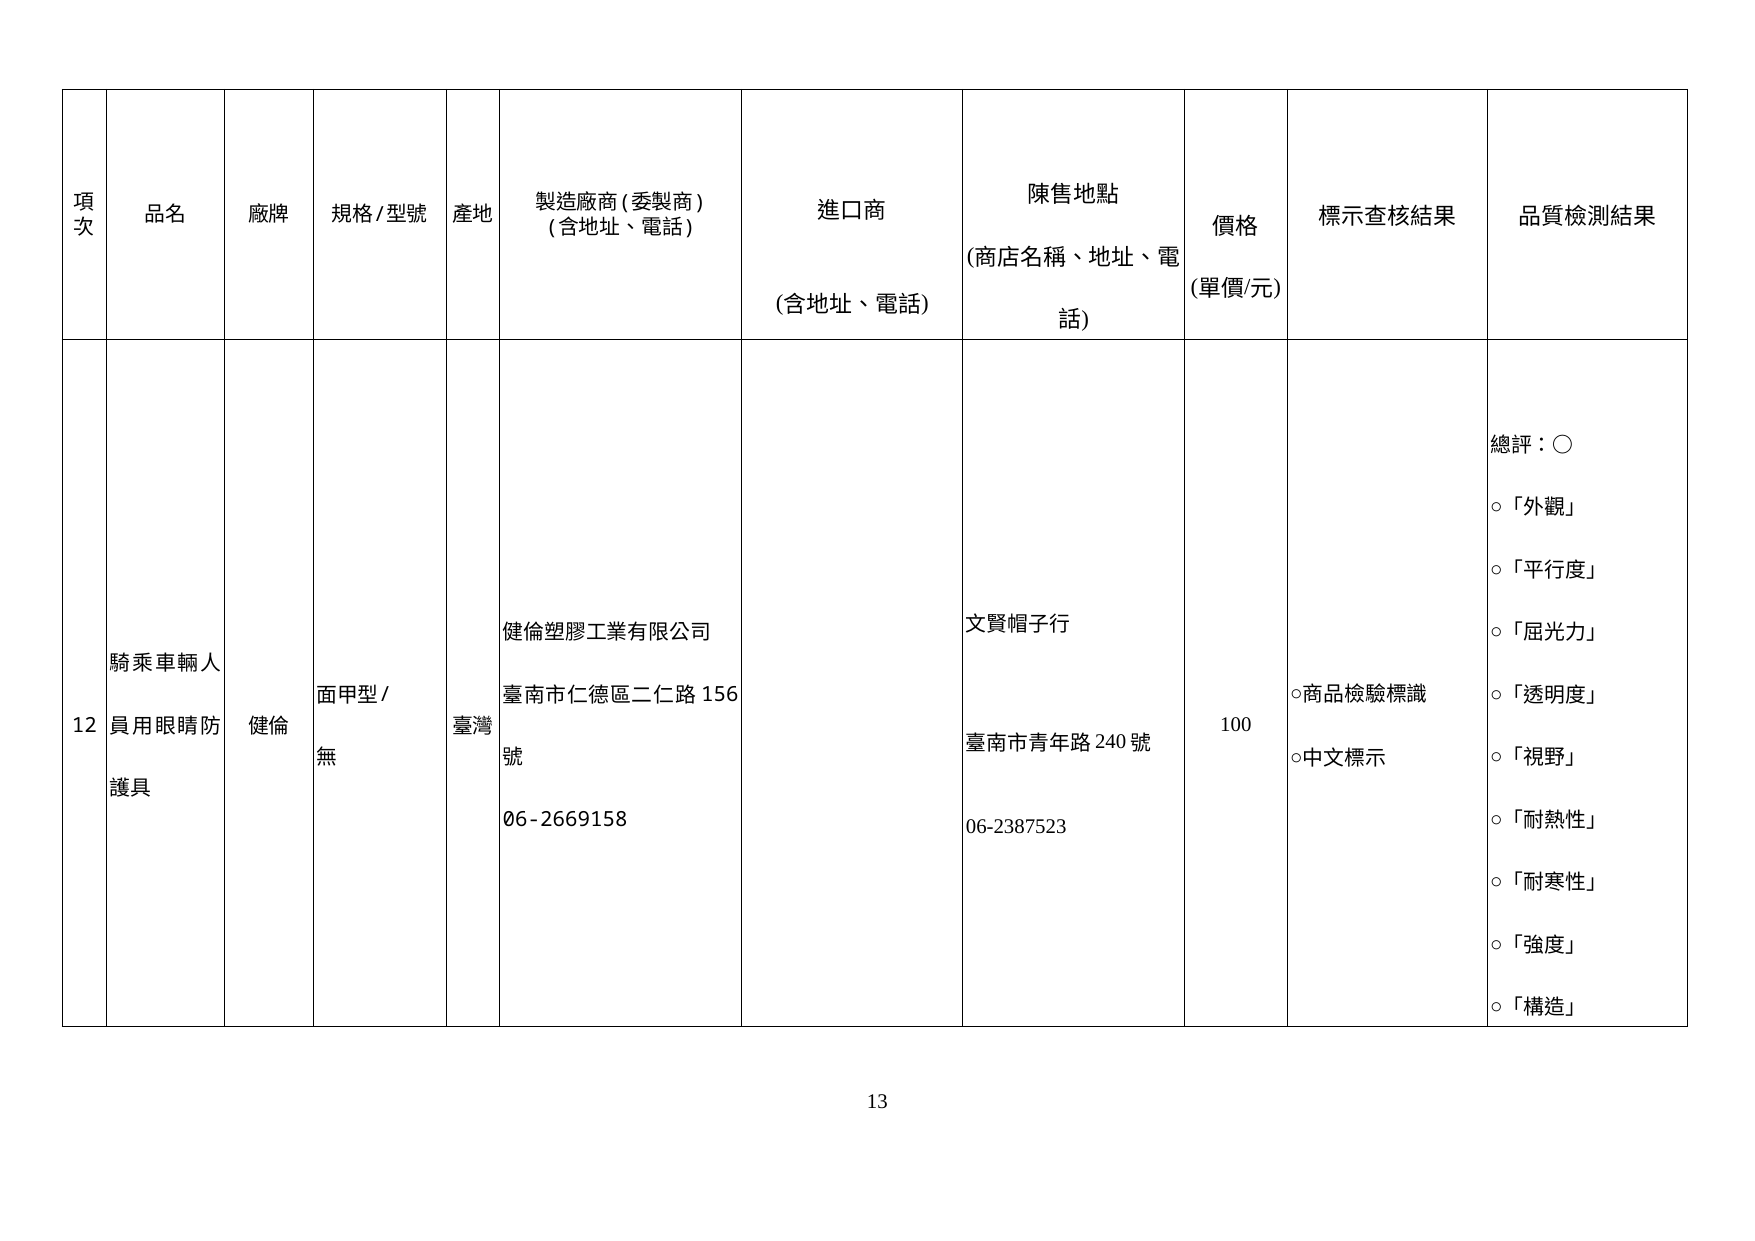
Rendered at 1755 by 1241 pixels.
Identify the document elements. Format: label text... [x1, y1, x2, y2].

table_header 進口商 (含地址、電話) [742, 90, 962, 339]
table_cell 100 [1185, 340, 1287, 1026]
table_header 廠牌 [225, 90, 313, 339]
table_cell 臺灣 [447, 340, 499, 1026]
table_header 製造廠商(委製商) (含地址、電話) [500, 90, 741, 339]
table_cell 健倫 [225, 340, 313, 1026]
table_header 品質檢測結果 [1488, 90, 1687, 339]
table_header 項次 [63, 90, 106, 339]
table_header 品名 [107, 90, 224, 339]
table_cell 總評：○ ○「外觀」 ○「平行度」 ○「屈光力」 ○「透明度」 ○「視野」 ○「耐熱性」 ○「耐寒性」 ○「強度」 ○「構造」 [1488, 340, 1687, 1026]
table_cell 騎乘車輛人員用眼睛防護具 [107, 340, 224, 1026]
table_cell 12 [63, 340, 106, 1026]
table_cell 文賢帽子行 臺南市青年路240號 06-2387523 [963, 340, 1184, 1026]
table_header 價格 (單價/元) [1185, 90, 1287, 339]
table_header 產地 [447, 90, 499, 339]
table_header 陳售地點 (商店名稱、地址、電話) [963, 90, 1184, 339]
table_cell [742, 340, 962, 1026]
table_header 規格/型號 [314, 90, 446, 339]
table_cell ○商品檢驗標識 ○中文標示 [1288, 340, 1487, 1026]
table_cell 面甲型/ 無 [314, 340, 446, 1026]
table_cell 健倫塑膠工業有限公司 臺南市仁德區二仁路156號 06-2669158 [500, 340, 741, 1026]
table_header 標示查核結果 [1288, 90, 1487, 339]
